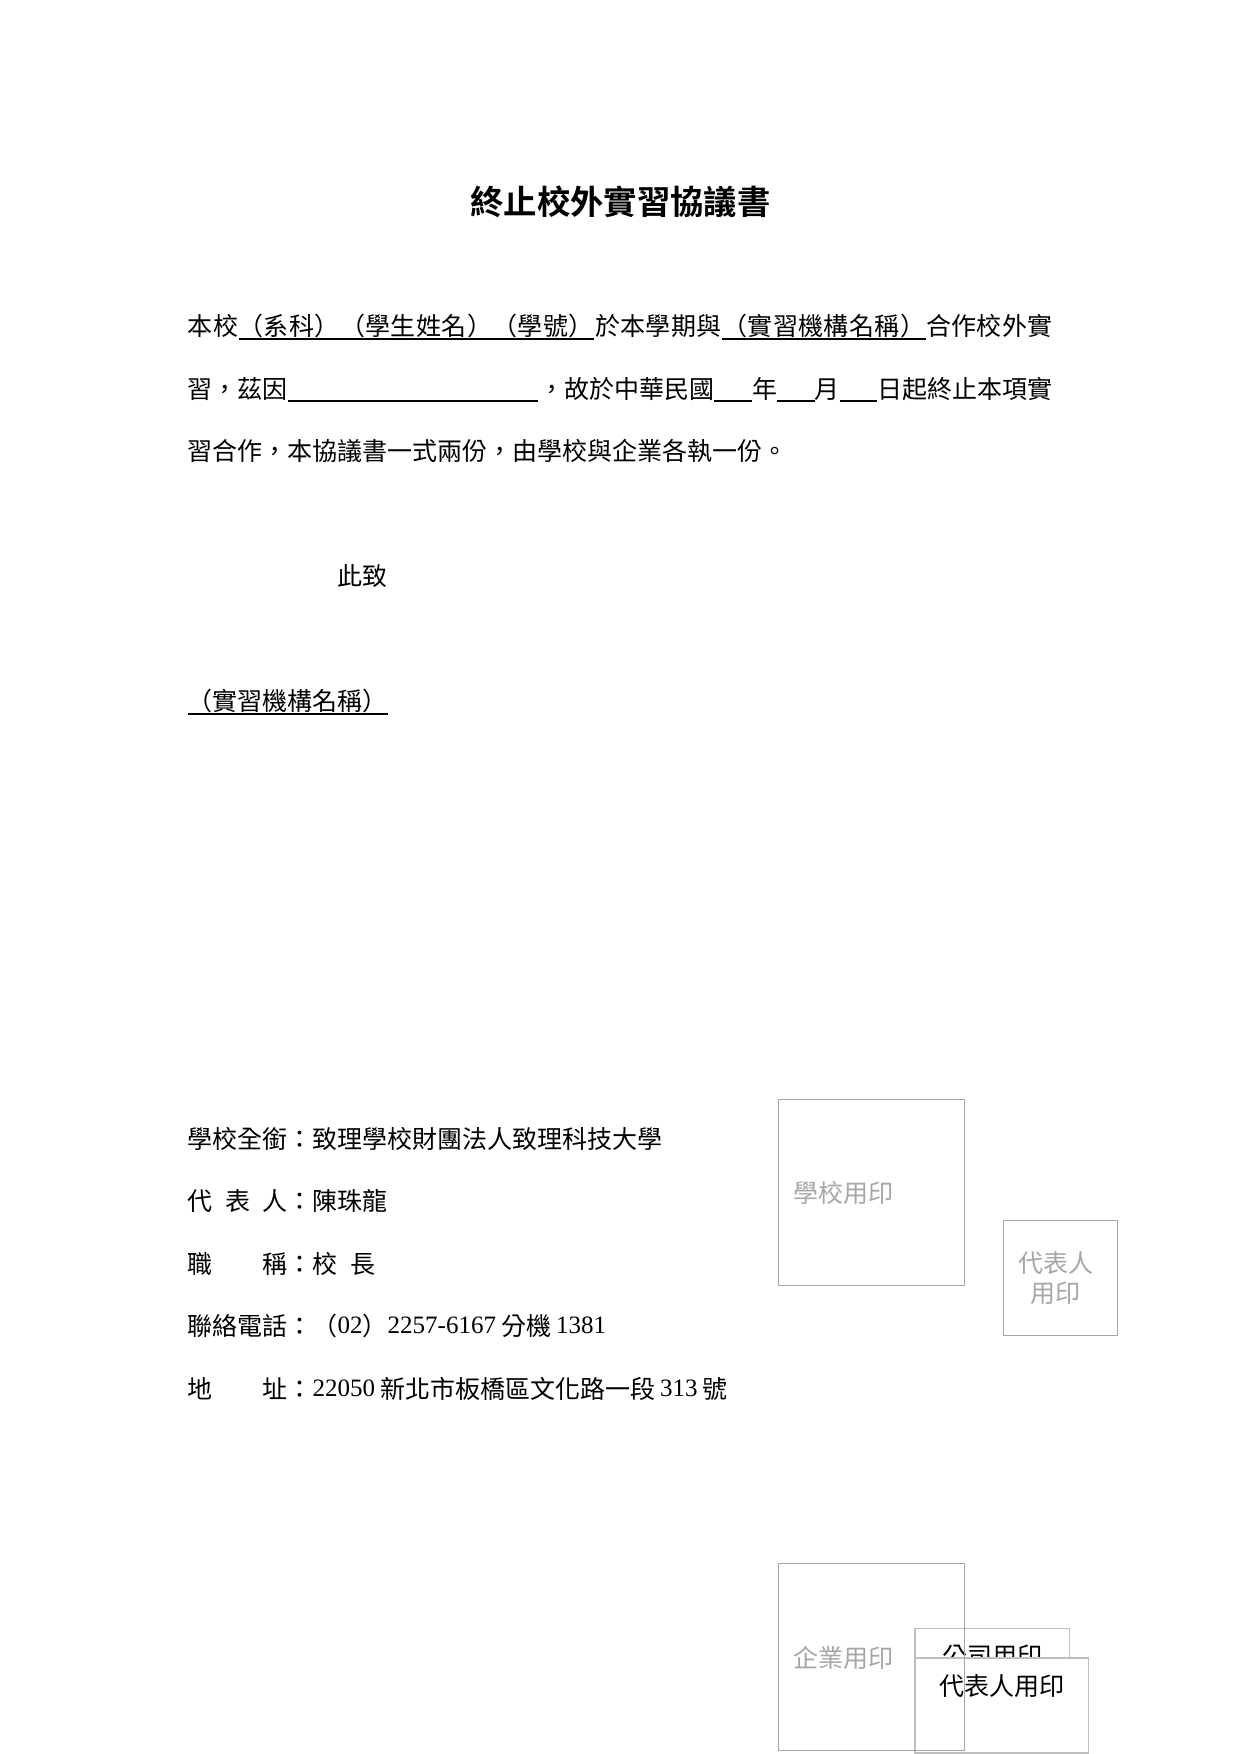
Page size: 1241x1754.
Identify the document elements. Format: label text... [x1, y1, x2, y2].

text 代 表 人：陳珠龍 [965, 1158, 1053, 1221]
text 代 表 人：陳珠龍 [187, 1158, 778, 1221]
text 終止校外實習協議書 [187, 158, 1053, 221]
text （實習機構名稱） [187, 658, 1053, 721]
text 職 稱：校 長 [187, 1221, 778, 1283]
text 代 表 人：陳珠龍 [916, 1659, 1088, 1752]
text 代 表 人：陳珠龍 [965, 1629, 1069, 1657]
text 代 表 人：陳珠龍 [916, 1629, 964, 1657]
text 地 址：22050新北市板橋區文化路一段313號 [187, 1346, 1053, 1408]
text 本校（系科）（學生姓名）（學號）於本學期與（實習機構名稱）合作校外實習，茲因 ，故於中華民國 年 月 日起終止本項實習合作，本協議書一式兩份，由學校與企業各執一份。 [187, 283, 1053, 471]
text 公司用印 [965, 1636, 1054, 1657]
text 職 稱：校 長 [779, 1221, 964, 1283]
text 聯絡電話：（02）2257-6167分機1381 [187, 1283, 1053, 1346]
text 此致 [187, 533, 1053, 596]
text 代表人用印 [965, 1666, 1072, 1702]
text 職 稱：校 長 [965, 1221, 1003, 1283]
text 學校全銜：致理學校財團法人致理科技大學 [187, 1096, 1053, 1158]
text 代 表 人：陳珠龍 [916, 1659, 964, 1750]
text 職 稱：校 長 [1004, 1221, 1053, 1283]
text 公司用印 [931, 1636, 964, 1657]
text 代 表 人：陳珠龍 [779, 1158, 964, 1221]
text 代表人用印 [931, 1666, 964, 1702]
